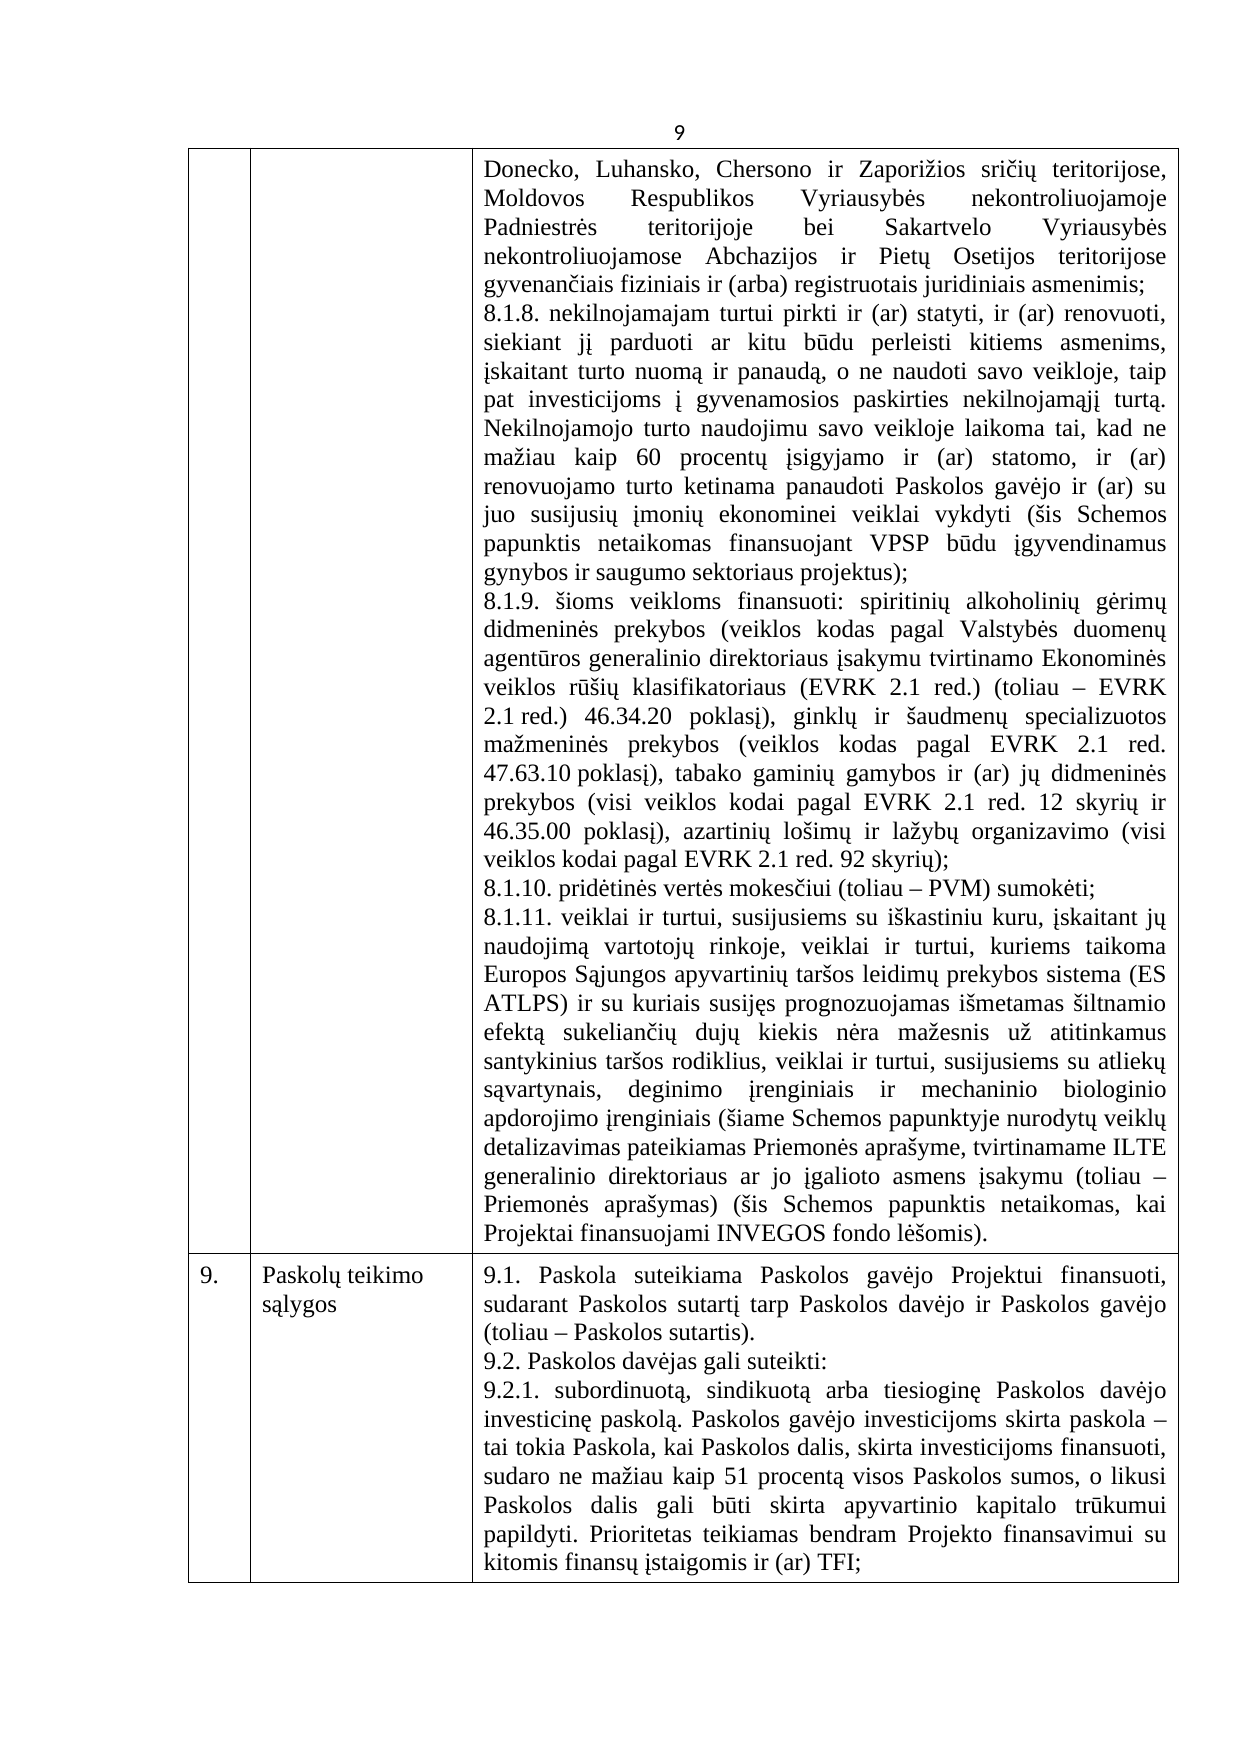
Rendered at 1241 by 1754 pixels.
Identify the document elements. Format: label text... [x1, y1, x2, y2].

table_cell Paskolų teikimo sąlygos [251, 1254, 472, 1582]
table_cell 9.1. Paskola suteikiama Paskolos gavėjo Projektui finansuoti, sudarant Paskolos sutartį tarp Paskolos davėjo ir Paskolos gavėjo (toliau – Paskolos sutartis). 9.2. Paskolos davėjas gali suteikti: 9.2.1. subordinuotą, sindikuotą arba tiesioginę Paskolos davėjo investicinę paskolą. Paskolos gavėjo investicijoms skirta paskola – tai tokia Paskola, kai Paskolos dalis, skirta investicijoms finansuoti, sudaro ne mažiau kaip 51 procentą visos Paskolos sumos, o likusi Paskolos dalis gali būti skirta apyvartinio kapitalo trūkumui papildyti. Prioritetas teikiamas bendram Projekto finansavimui su kitomis finansų įstaigomis ir (ar) TFI; [473, 1254, 1178, 1582]
table_cell [251, 149, 472, 1253]
table_cell 9. [189, 1254, 250, 1582]
table_cell Donecko, Luhansko, Chersono ir Zaporižios sričių teritorijose, Moldovos Respublikos Vyriausybės nekontroliuojamoje Padniestrės teritorijoje bei Sakartvelo Vyriausybės nekontroliuojamose Abchazijos ir Pietų Osetijos teritorijose gyvenančiais fiziniais ir (arba) registruotais juridiniais asmenimis; 8.1.8. nekilnojamajam turtui pirkti ir (ar) statyti, ir (ar) renovuoti, siekiant jį parduoti ar kitu būdu perleisti kitiems asmenims, įskaitant turto nuomą ir panaudą, o ne naudoti savo veikloje, taip pat investicijoms į gyvenamosios paskirties nekilnojamąjį turtą. Nekilnojamojo turto naudojimu savo veikloje laikoma tai, kad ne mažiau kaip 60 procentų įsigyjamo ir (ar) statomo, ir (ar) renovuojamo turto ketinama panaudoti Paskolos gavėjo ir (ar) su juo susijusių įmonių ekonominei veiklai vykdyti (šis Schemos papunktis netaikomas finansuojant VPSP būdu įgyvendinamus gynybos ir saugumo sektoriaus projektus); 8.1.9. šioms veikloms finansuoti: spiritinių alkoholinių gėrimų didmeninės prekybos (veiklos kodas pagal Valstybės duomenų agentūros generalinio direktoriaus įsakymu tvirtinamo Ekonominės veiklos rūšių klasifikatoriaus (EVRK 2.1 red.) (toliau – EVRK 2.1 red.) 46.34.20 poklasį), ginklų ir šaudmenų specializuotos mažmeninės prekybos (veiklos kodas pagal EVRK 2.1 red. 47.63.10 poklasį), tabako gaminių gamybos ir (ar) jų didmeninės prekybos (visi veiklos kodai pagal EVRK 2.1 red. 12 skyrių ir 46.35.00 poklasį), azartinių lošimų ir lažybų organizavimo (visi veiklos kodai pagal EVRK 2.1 red. 92 skyrių); 8.1.10. pridėtinės vertės mokesčiui (toliau – PVM) sumokėti; 8.1.11. veiklai ir turtui, susijusiems su iškastiniu kuru, įskaitant jų naudojimą vartotojų rinkoje, veiklai ir turtui, kuriems taikoma Europos Sąjungos apyvartinių taršos leidimų prekybos sistema (ES ATLPS) ir su kuriais susijęs prognozuojamas išmetamas šiltnamio efektą sukeliančių dujų kiekis nėra mažesnis už atitinkamus santykinius taršos rodiklius, veiklai ir turtui, susijusiems su atliekų sąvartynais, deginimo įrenginiais ir mechaninio biologinio apdorojimo įrenginiais (šiame Schemos papunktyje nurodytų veiklų detalizavimas pateikiamas Priemonės aprašyme, tvirtinamame ILTE generalinio direktoriaus ar jo įgalioto asmens įsakymu (toliau – Priemonės aprašymas) (šis Schemos papunktis netaikomas, kai Projektai finansuojami INVEGOS fondo lėšomis). [473, 149, 1178, 1253]
table_cell [189, 149, 250, 1253]
